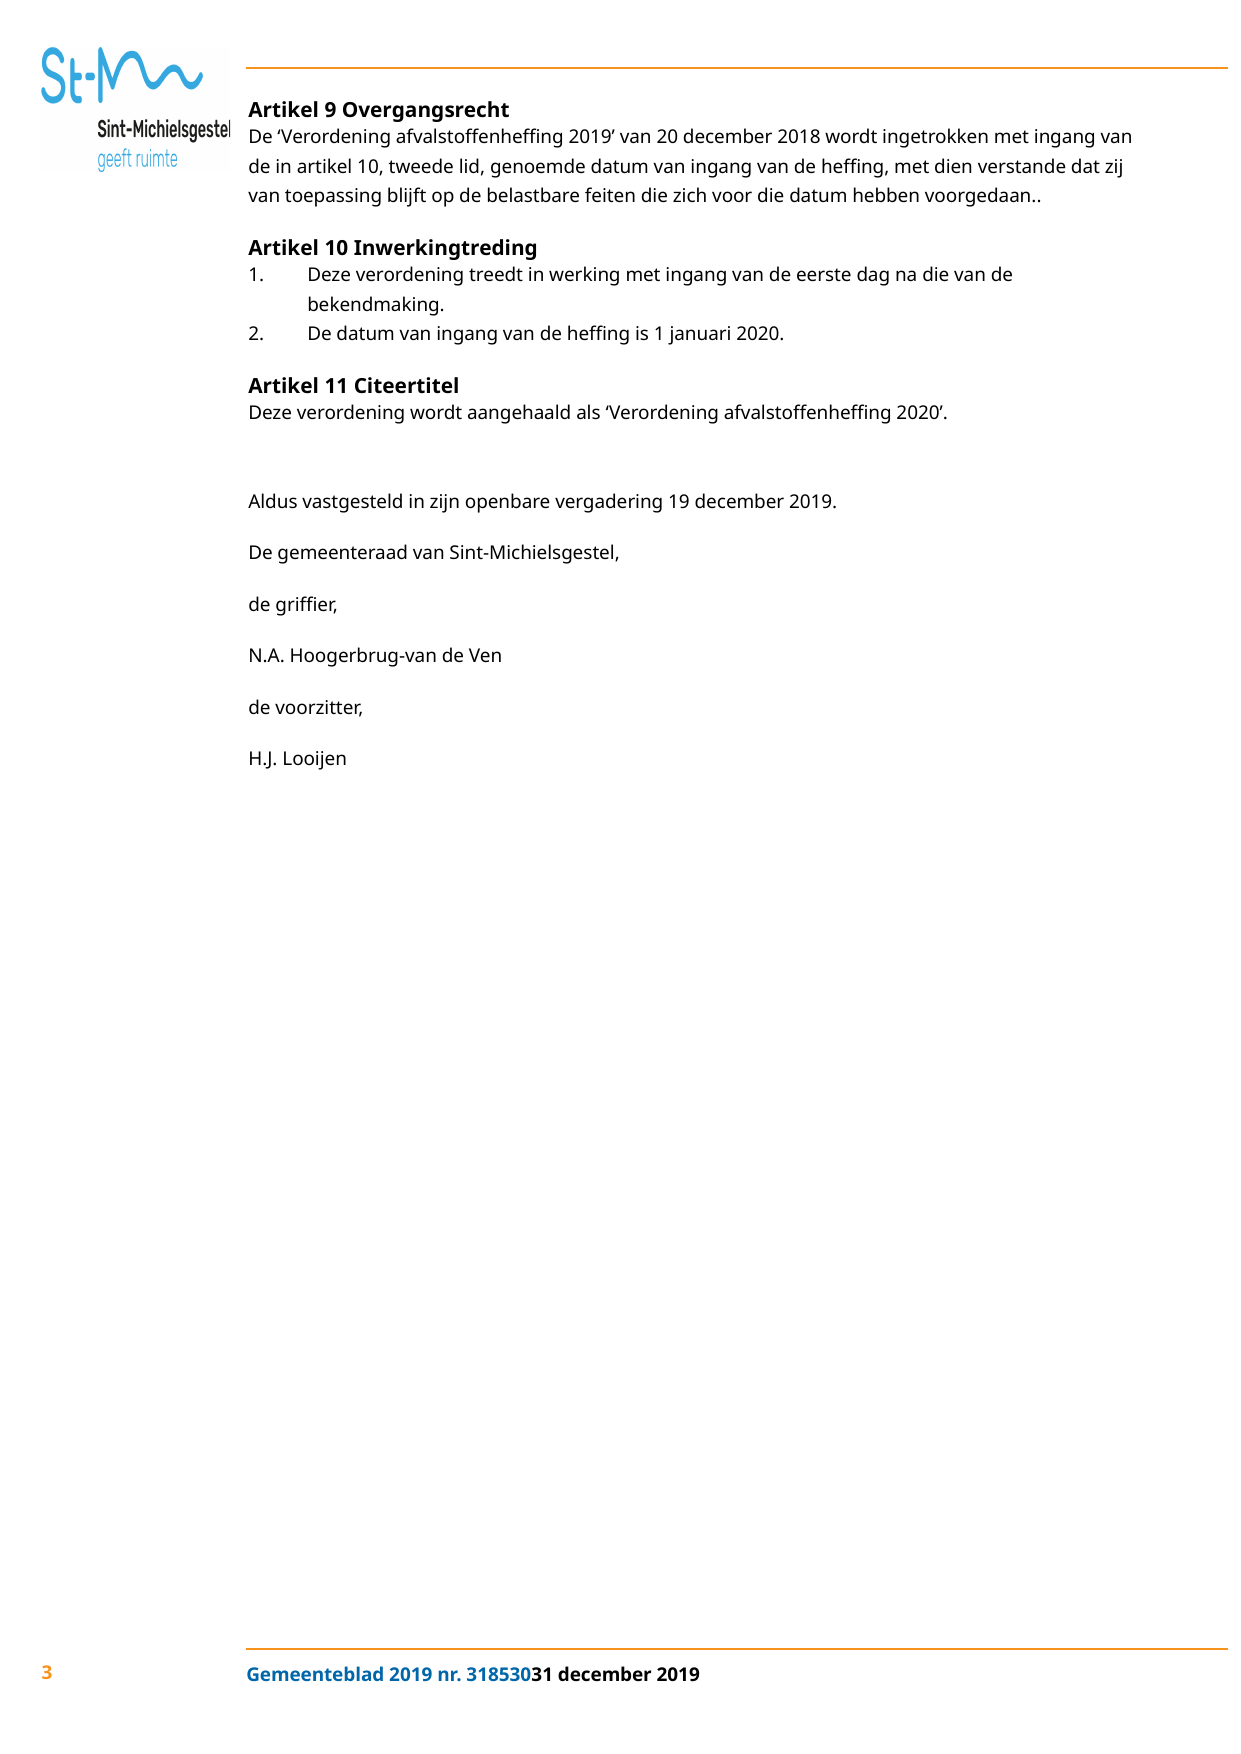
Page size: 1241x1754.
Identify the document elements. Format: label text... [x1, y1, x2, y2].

text Aldus vastgesteld in zijn openbare vergadering 19 december 2019. [248, 488, 1152, 514]
list De datum van ingang van de heffing is 1 januari 2020. [248, 320, 1152, 346]
picture [41, 47, 231, 172]
text Artikel 9 Overgangsrecht [248, 95, 1152, 123]
text de voorzitter, [248, 694, 1152, 719]
list Deze verordening treedt in werking met ingang van de eerste dag na die van de bekendmaking. [248, 261, 1152, 317]
text De ‘Verordening afvalstoffenheffing 2019’ van 20 december 2018 wordt ingetrokken met ingang van de in artikel 10, tweede lid, genoemde datum van ingang van de heffing, met dien verstande dat zij van toepassing blijft op de belastbare feiten die zich voor die datum hebben voorgedaan.. [248, 123, 1152, 208]
text De gemeenteraad van Sint-Michielsgestel, [248, 539, 1152, 565]
text N.A. Hoogerbrug-van de Ven [248, 642, 1152, 668]
text H.J. Looijen [248, 745, 1152, 771]
text de griffier, [248, 591, 1152, 617]
text Deze verordening wordt aangehaald als ‘Verordening afvalstoffenheffing 2020’. [248, 399, 1152, 425]
text Artikel 11 Citeertitel [248, 371, 1152, 399]
text Artikel 10 Inwerkingtreding [248, 233, 1152, 261]
